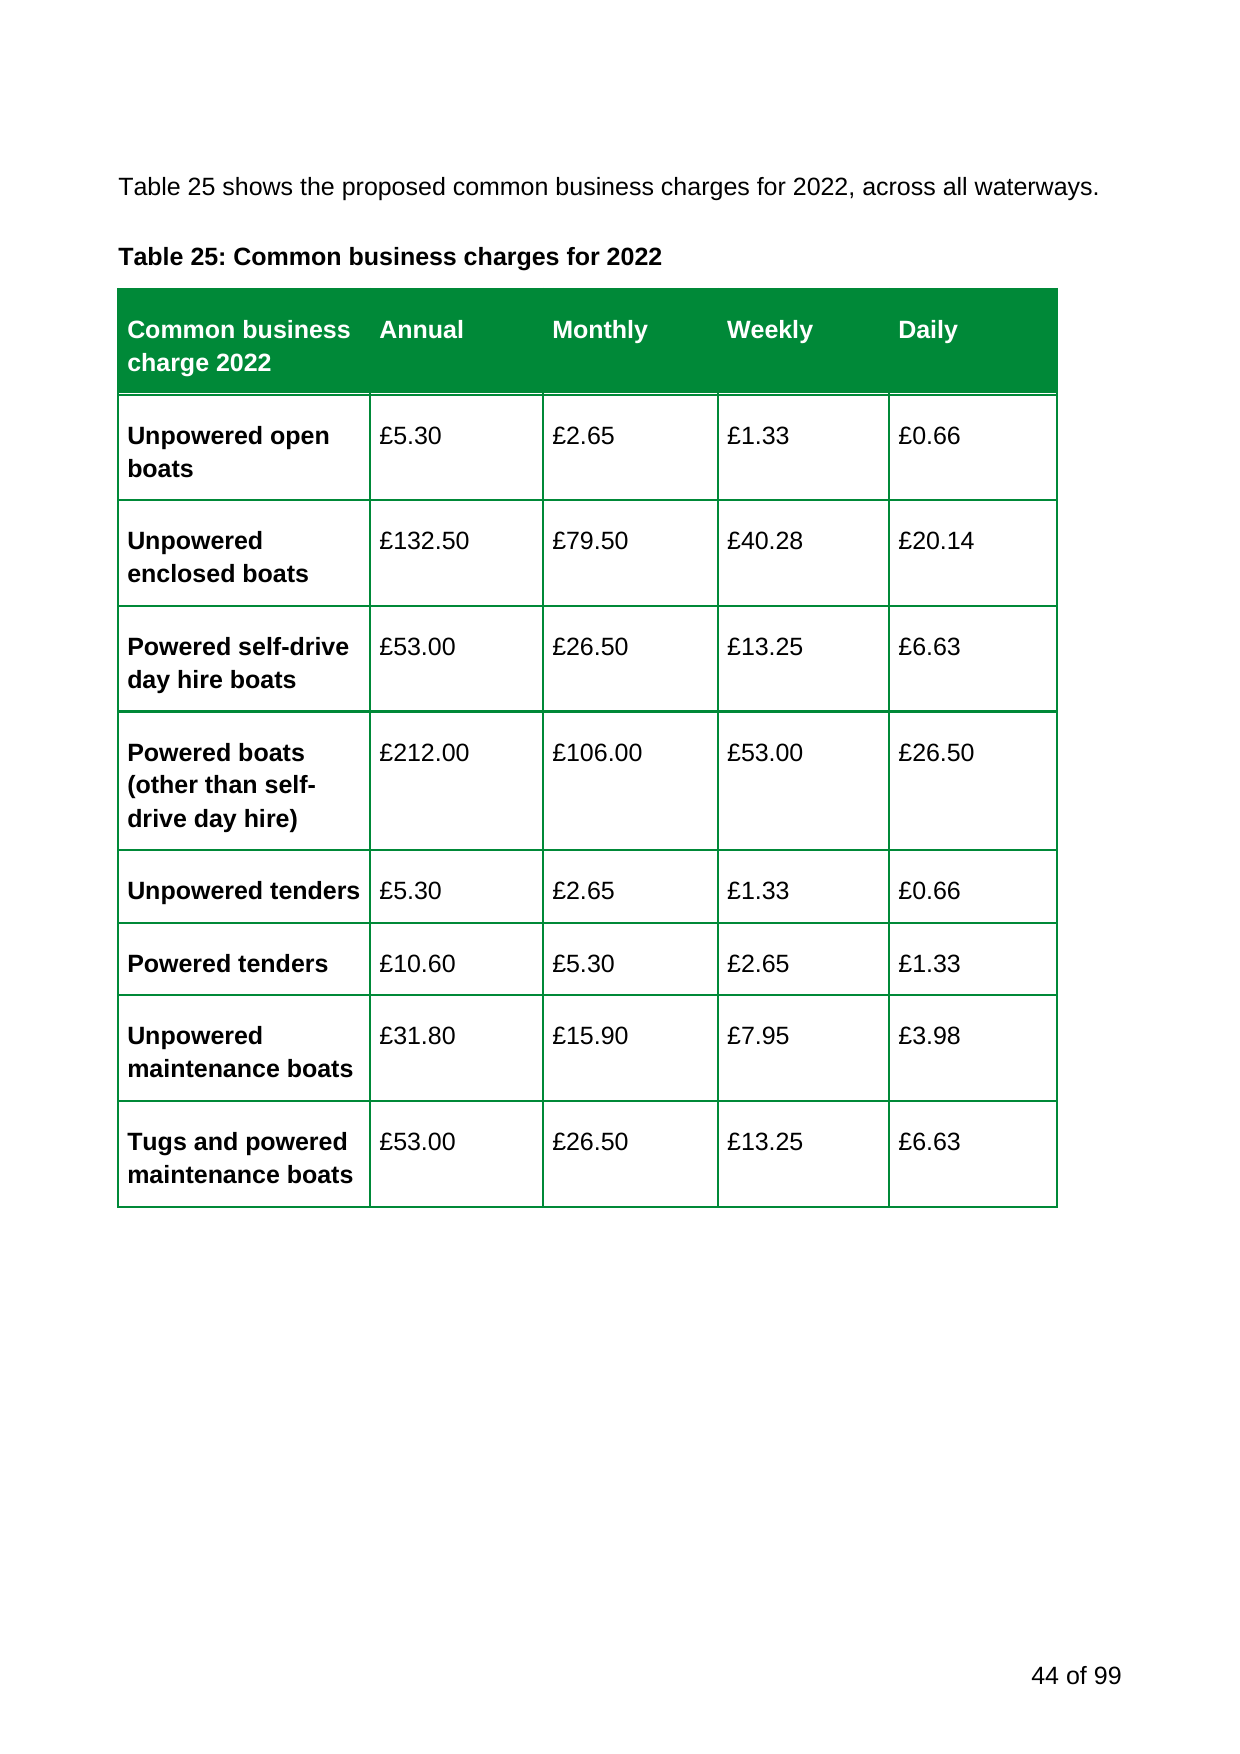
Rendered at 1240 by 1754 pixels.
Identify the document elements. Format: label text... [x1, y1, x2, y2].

table_cell Unpowered open boats [119, 396, 369, 499]
table_cell Powered boats (other than self-drive day hire) [119, 713, 369, 849]
table_header Monthly [544, 290, 717, 393]
table_header Weekly [719, 290, 888, 393]
table_cell £20.14 [890, 501, 1056, 605]
table_cell £31.80 [371, 996, 542, 1100]
table_cell Unpowered tenders [119, 851, 369, 922]
table_cell £40.28 [719, 501, 888, 605]
table_cell £106.00 [544, 713, 717, 849]
table_header Annual [371, 290, 542, 393]
table_cell £212.00 [371, 713, 542, 849]
table_cell £53.00 [371, 607, 542, 710]
table_cell £13.25 [719, 1102, 888, 1206]
table_cell £5.30 [544, 924, 717, 994]
table_cell £26.50 [890, 713, 1056, 849]
table_cell £6.63 [890, 607, 1056, 710]
table_cell £15.90 [544, 996, 717, 1100]
table_cell £53.00 [371, 1102, 542, 1206]
table_cell £0.66 [890, 396, 1056, 499]
table_cell £1.33 [890, 924, 1056, 994]
table_cell £26.50 [544, 1102, 717, 1206]
table_cell £7.95 [719, 996, 888, 1100]
text Table 25 shows the proposed common business charges for 2022, across all waterways. [118, 172, 1121, 201]
table_cell £13.25 [719, 607, 888, 710]
table_cell £53.00 [719, 713, 888, 849]
table_cell £2.65 [544, 851, 717, 922]
table_cell £1.33 [719, 851, 888, 922]
table_cell £6.63 [890, 1102, 1056, 1206]
table_cell £1.33 [719, 396, 888, 499]
table_cell £10.60 [371, 924, 542, 994]
table_cell £79.50 [544, 501, 717, 605]
table_cell £0.66 [890, 851, 1056, 922]
table_cell £26.50 [544, 607, 717, 710]
table_header Daily [890, 290, 1056, 393]
table_cell £2.65 [544, 396, 717, 499]
table_cell £5.30 [371, 851, 542, 922]
table_cell £3.98 [890, 996, 1056, 1100]
table_cell Unpowered enclosed boats [119, 501, 369, 605]
table_cell £132.50 [371, 501, 542, 605]
table_cell £5.30 [371, 396, 542, 499]
table_cell Unpowered maintenance boats [119, 996, 369, 1100]
table_header Common business charge 2022 [119, 290, 369, 393]
table_cell Tugs and powered maintenance boats [119, 1102, 369, 1206]
text Table 25: Common business charges for 2022 [118, 242, 1121, 271]
table_cell £2.65 [719, 924, 888, 994]
table_cell Powered tenders [119, 924, 369, 994]
table_cell Powered self-drive day hire boats [119, 607, 369, 710]
